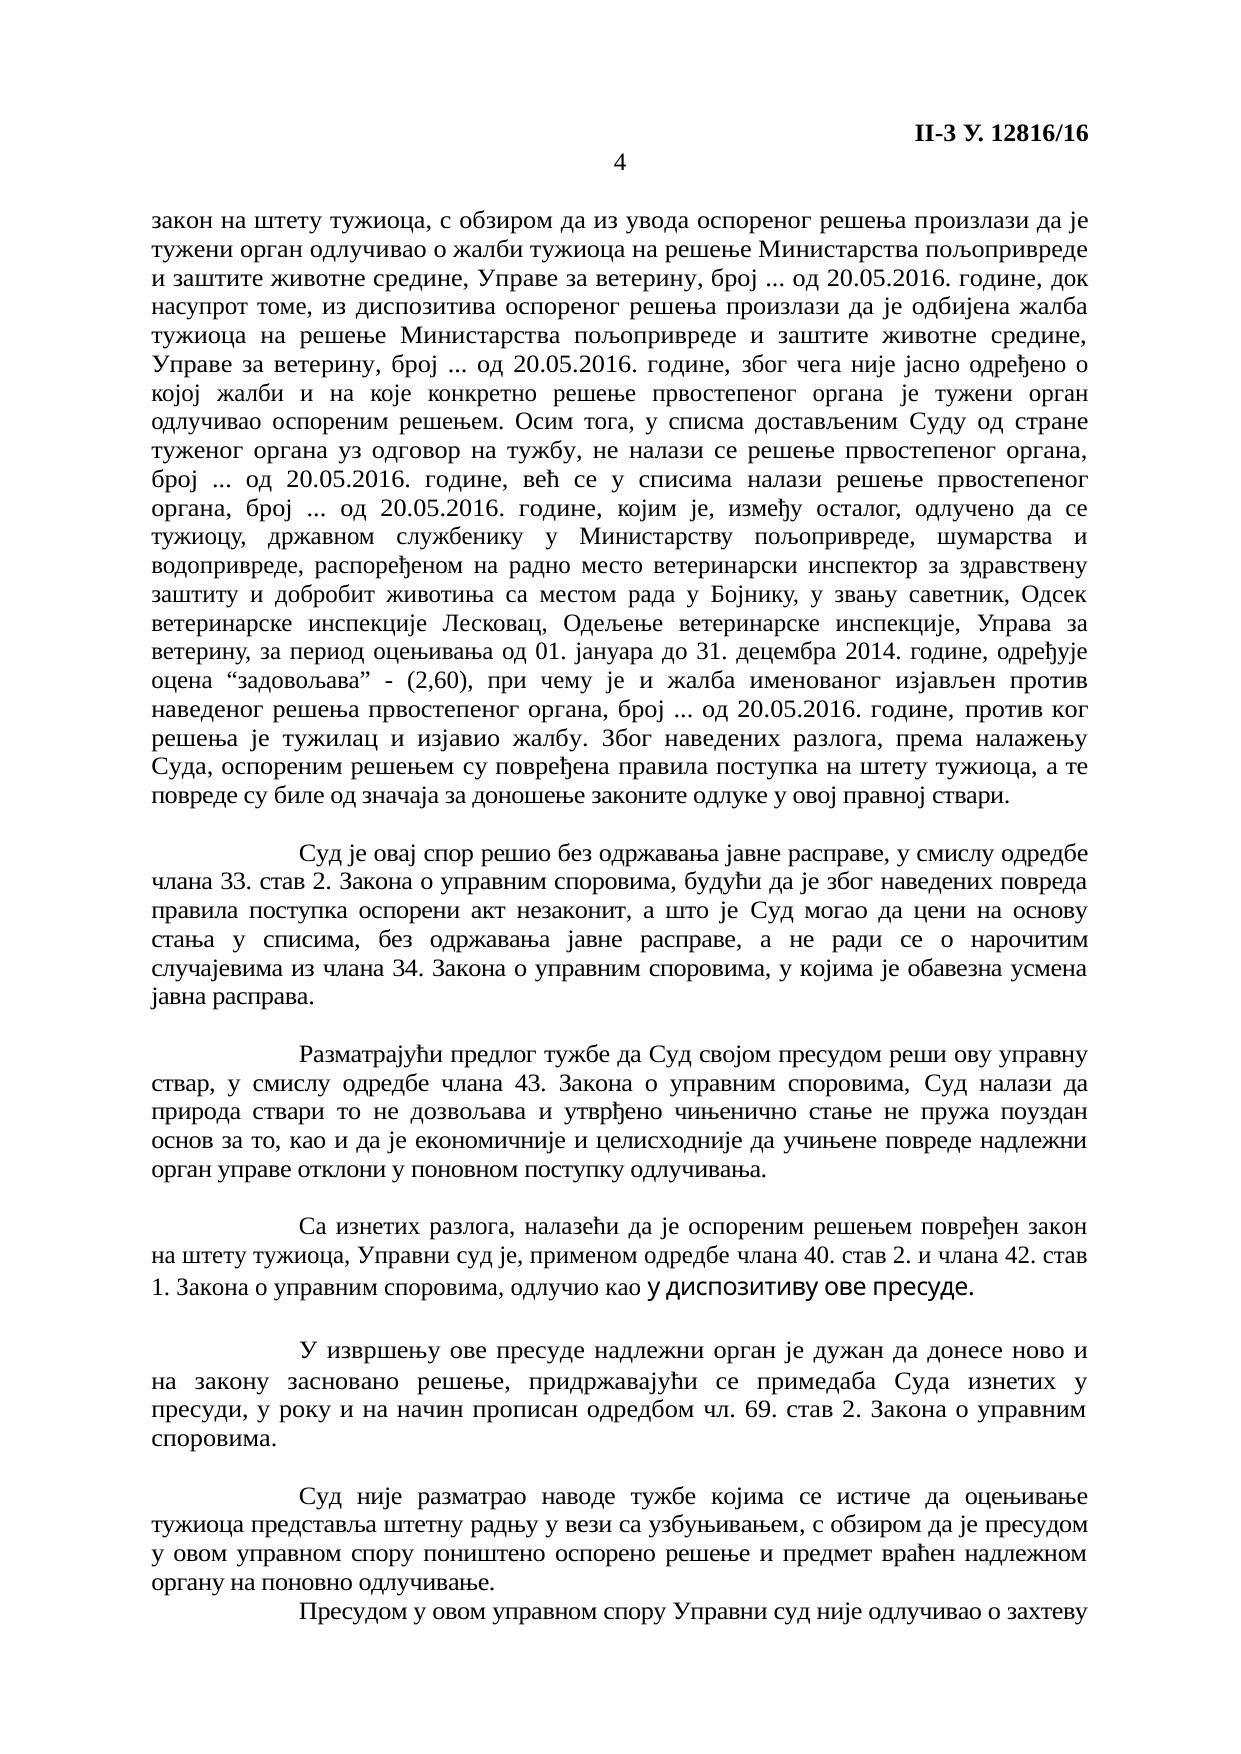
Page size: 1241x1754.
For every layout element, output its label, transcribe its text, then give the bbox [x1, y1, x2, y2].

text У извршењу ове пресуде надлежни орган је дужан да донесе ново и на закону засновано решење, придржавајући се примедаба Суда изнетих у пресуди, у року и на начин прописан одредбом чл. 69. став 2. Закона о управним споровима. [151, 1332, 1088, 1452]
text закон на штету тужиоца, с обзиром да из увода оспореног решења произлази да је тужени орган одлучивао о жалби тужиоца на решење Министарства пољопривреде и заштите животне средине, Управе за ветерину, број ... од 20.05.2016. године, док насупрот томе, из диспозитива оспореног решења произлази да је одбијена жалба тужиоца на решење Министарства пољопривреде и заштите животне средине, Управе за ветерину, број ... од 20.05.2016. године, због чега није јасно одређено о којој жалби и на које конкретно решење првостепеног органа је тужени орган одлучивао оспореним решењем. Осим тога, у списма достављеним Суду од стране туженог органа уз одговор на тужбу, не налази се решење првостепеног органа, број ... од 20.05.2016. године, већ се у списима налази решење првостепеног органа, број ... од 20.05.2016. године, којим је, између осталог, одлучено да се тужиоцу, државном службенику у Министарству пољопривреде, шумарства и водопривреде, распоређеном на радно место ветеринарски инспектор за здравствену заштиту и добробит животиња са местом рада у Бојнику, у звању саветник, Одсек ветеринарске инспекције Лесковац, Одељење ветеринарске инспекције, Управа за ветерину, за период оцењивања од 01. јануара до 31. децембра 2014. године, одређује оцена “задовољава” - (2,60), при чему је и жалба именованог изјављен против наведеног решења првостепеног органа, број ... од 20.05.2016. године, против ког решења је тужилац и изјавио жалбу. Због наведених разлога, према налажењу Суда, оспореним решењем су повређена правила поступка на штету тужиоца, а те повреде су биле од значаја за доношење законите одлуке у овој правној ствари. [151, 205, 1088, 809]
text Пресудом у овом управном спору Управни суд није одлучивао о захтеву [151, 1596, 1088, 1624]
text Са изнетих разлога, налазећи да je оспореним решењем повређен закон на штету тужиоца, Управни суд је, применом одредбе члана 40. став 2. и члана 42. став 1. Закона о управним споровима, одлучио као у диспозитиву ове пресуде. [151, 1211, 1088, 1303]
text Разматрајући предлог тужбе да Суд својом пресудом реши ову управну ствар, у смислу одредбе члана 43. Закона о управним споровима, Суд налази да природа ствари то не дозвољава и утврђено чињенично стање не пружа поуздан основ за то, као и да је економичније и целисходније да учињене повреде надлежни орган управе отклони у поновном поступку одлучивања. [151, 1039, 1088, 1183]
text Суд није разматрао наводе тужбе којима се истиче да оцењивање тужиоца представља штетну радњу у вези са узбуњивањем, с обзиром да је пресудом у овом управном спору поништено оспорено решење и предмет враћен надлежном органу на поновно одлучивање. [151, 1481, 1088, 1596]
text Суд је овај спор решио без одржавања јавне расправе, у смислу одредбе члана 33. став 2. Закона о управним споровима, будући да је због наведених повреда правила поступка оспорени акт незаконит, а што је Суд могао да цени на основу стања у списима, без одржавања јавне расправе, а не ради се о нарочитим случајевима из члана 34. Закона о управним споровима, у којима је обавезна усмена јавна расправа. [151, 838, 1088, 1010]
